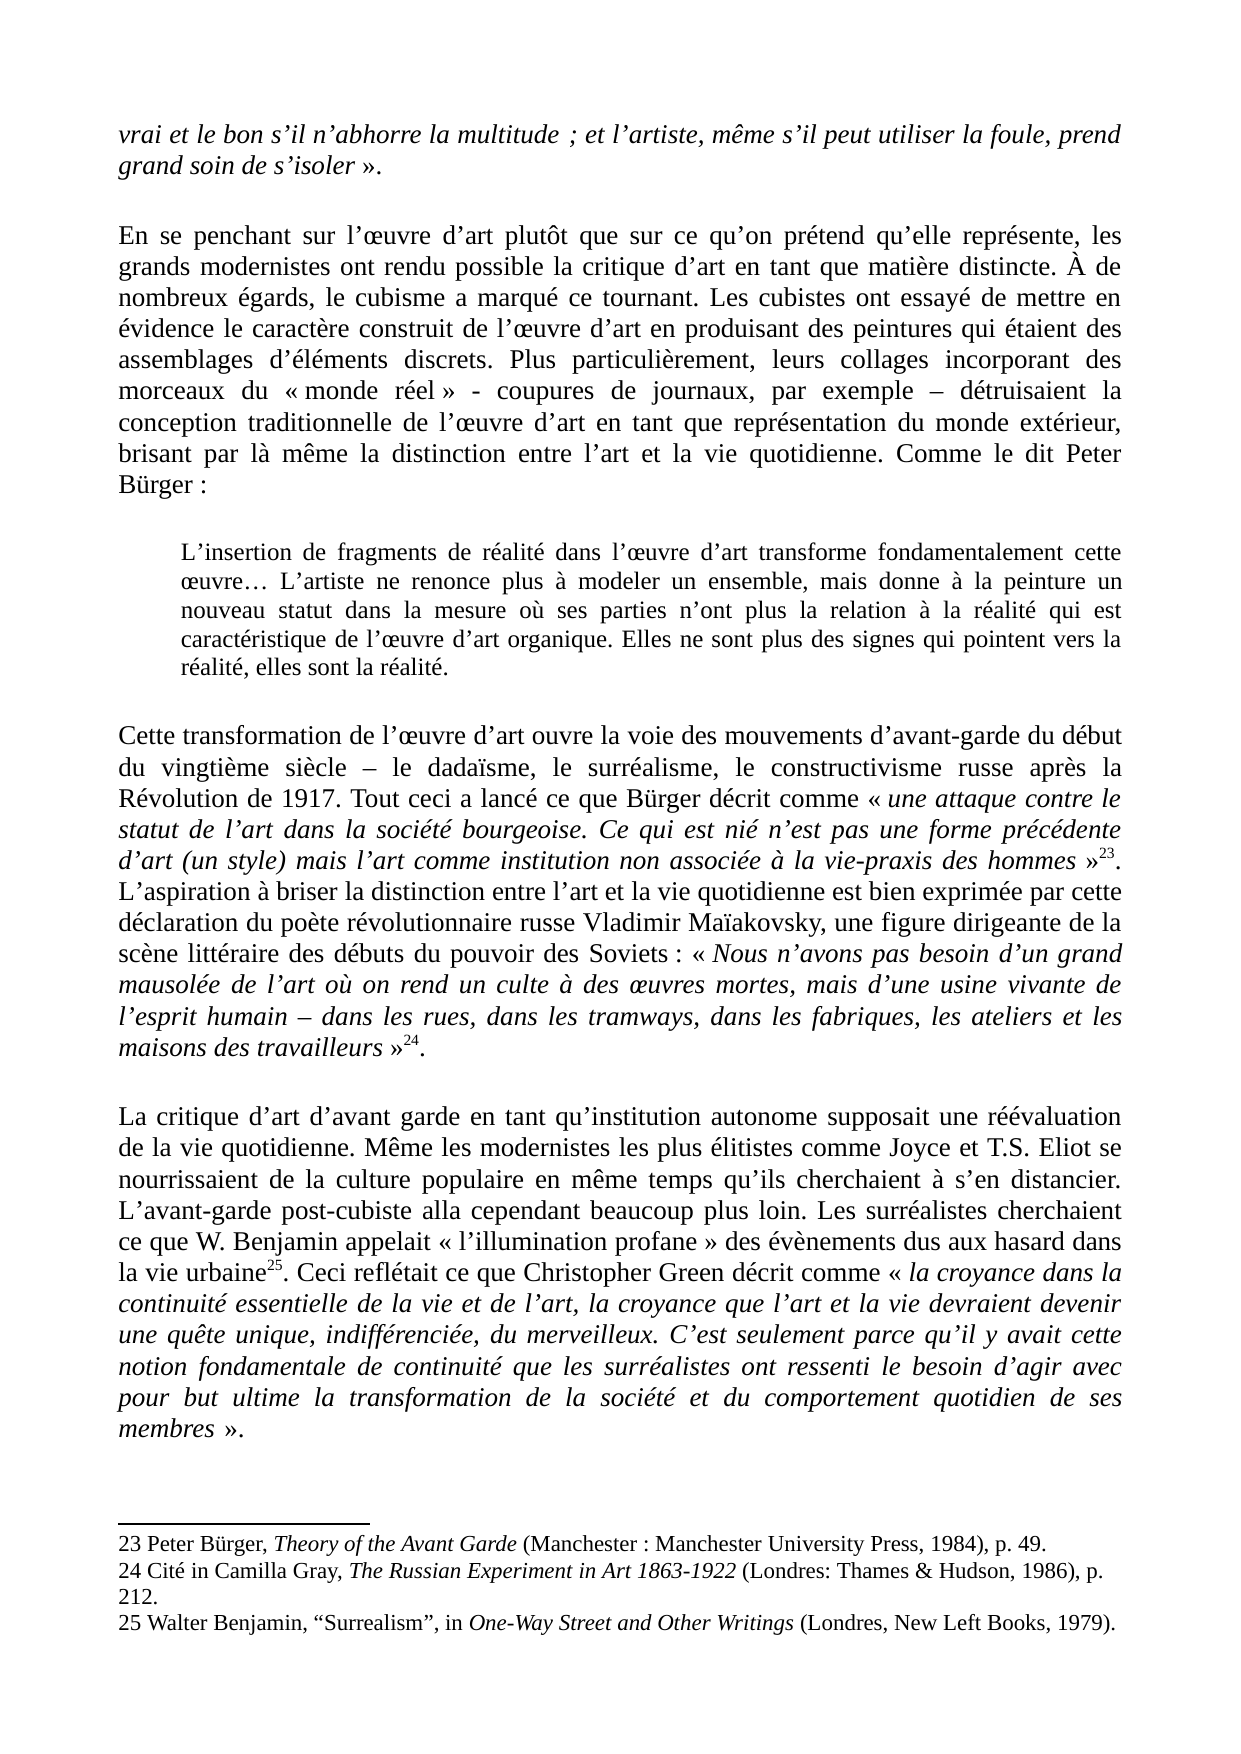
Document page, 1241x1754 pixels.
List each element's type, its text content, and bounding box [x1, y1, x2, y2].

text vrai et le bon s’il n’abhorre la multitude ; et l’artiste, même s’il peut utiliser la foule, prend grand soin de s’isoler ». [118, 118, 1122, 180]
text En se penchant sur l’œuvre d’art plutôt que sur ce qu’on prétend qu’elle représente, les grands modernistes ont rendu possible la critique d’art en tant que matière distincte. À de nombreux égards, le cubisme a marqué ce tournant. Les cubistes ont essayé de mettre en évidence le caractère construit de l’œuvre d’art en produisant des peintures qui étaient des assemblages d’éléments discrets. Plus particulièrement, leurs collages incorporant des morceaux du « monde réel » - coupures de journaux, par exemple – détruisaient la conception traditionnelle de l’œuvre d’art en tant que représentation du monde extérieur, brisant par là même la distinction entre l’art et la vie quotidienne. Comme le dit Peter Bürger : [118, 219, 1122, 499]
text Cité in Camilla Gray, The Russian Experiment in Art 1863-1922 (Londres: Thames & Hudson, 1986), p. 212. [118, 1557, 1122, 1609]
text L’insertion de fragments de réalité dans l’œuvre d’art transforme fondamentalement cette œuvre… L’artiste ne renonce plus à modeler un ensemble, mais donne à la peinture un nouveau statut dans la mesure où ses parties n’ont plus la relation à la réalité qui est caractéristique de l’œuvre d’art organique. Elles ne sont plus des signes qui pointent vers la réalité, elles sont la réalité. [181, 537, 1122, 681]
text Peter Bürger, Theory of the Avant Garde (Manchester : Manchester University Press, 1984), p. 49. [118, 1530, 1122, 1557]
text La critique d’art d’avant garde en tant qu’institution autonome supposait une réévaluation de la vie quotidienne. Même les modernistes les plus élitistes comme Joyce et T.S. Eliot se nourrissaient de la culture populaire en même temps qu’ils cherchaient à s’en distancier. L’avant-garde post-cubiste alla cependant beaucoup plus loin. Les surréalistes cherchaient ce que W. Benjamin appelait « l’illumination profane » des évènements dus aux hasard dans la vie urbaine. Ceci reflétait ce que Christopher Green décrit comme « la croyance dans la continuité essentielle de la vie et de l’art, la croyance que l’art et la vie devraient devenir une quête unique, indifférenciée, du merveilleux. C’est seulement parce qu’il y avait cette notion fondamentale de continuité que les surréalistes ont ressenti le besoin d’agir avec pour but ultime la transformation de la société et du comportement quotidien de ses membres ». [118, 1100, 1122, 1443]
text Cette transformation de l’œuvre d’art ouvre la voie des mouvements d’avant-garde du début du vingtième siècle – le dadaïsme, le surréalisme, le constructivisme russe après la Révolution de 1917. Tout ceci a lancé ce que Bürger décrit comme « une attaque contre le statut de l’art dans la société bourgeoise. Ce qui est nié n’est pas une forme précédente d’art (un style) mais l’art comme institution non associée à la vie-praxis des hommes ». L’aspiration à briser la distinction entre l’art et la vie quotidienne est bien exprimée par cette déclaration du poète révolutionnaire russe Vladimir Maïakovsky, une figure dirigeante de la scène littéraire des débuts du pouvoir des Soviets : « Nous n’avons pas besoin d’un grand mausolée de l’art où on rend un culte à des œuvres mortes, mais d’une usine vivante de l’esprit humain – dans les rues, dans les tramways, dans les fabriques, les ateliers et les maisons des travailleurs ». [118, 719, 1122, 1062]
text Walter Benjamin, “Surrealism”, in One-Way Street and Other Writings (Londres, New Left Books, 1979). [118, 1609, 1122, 1636]
